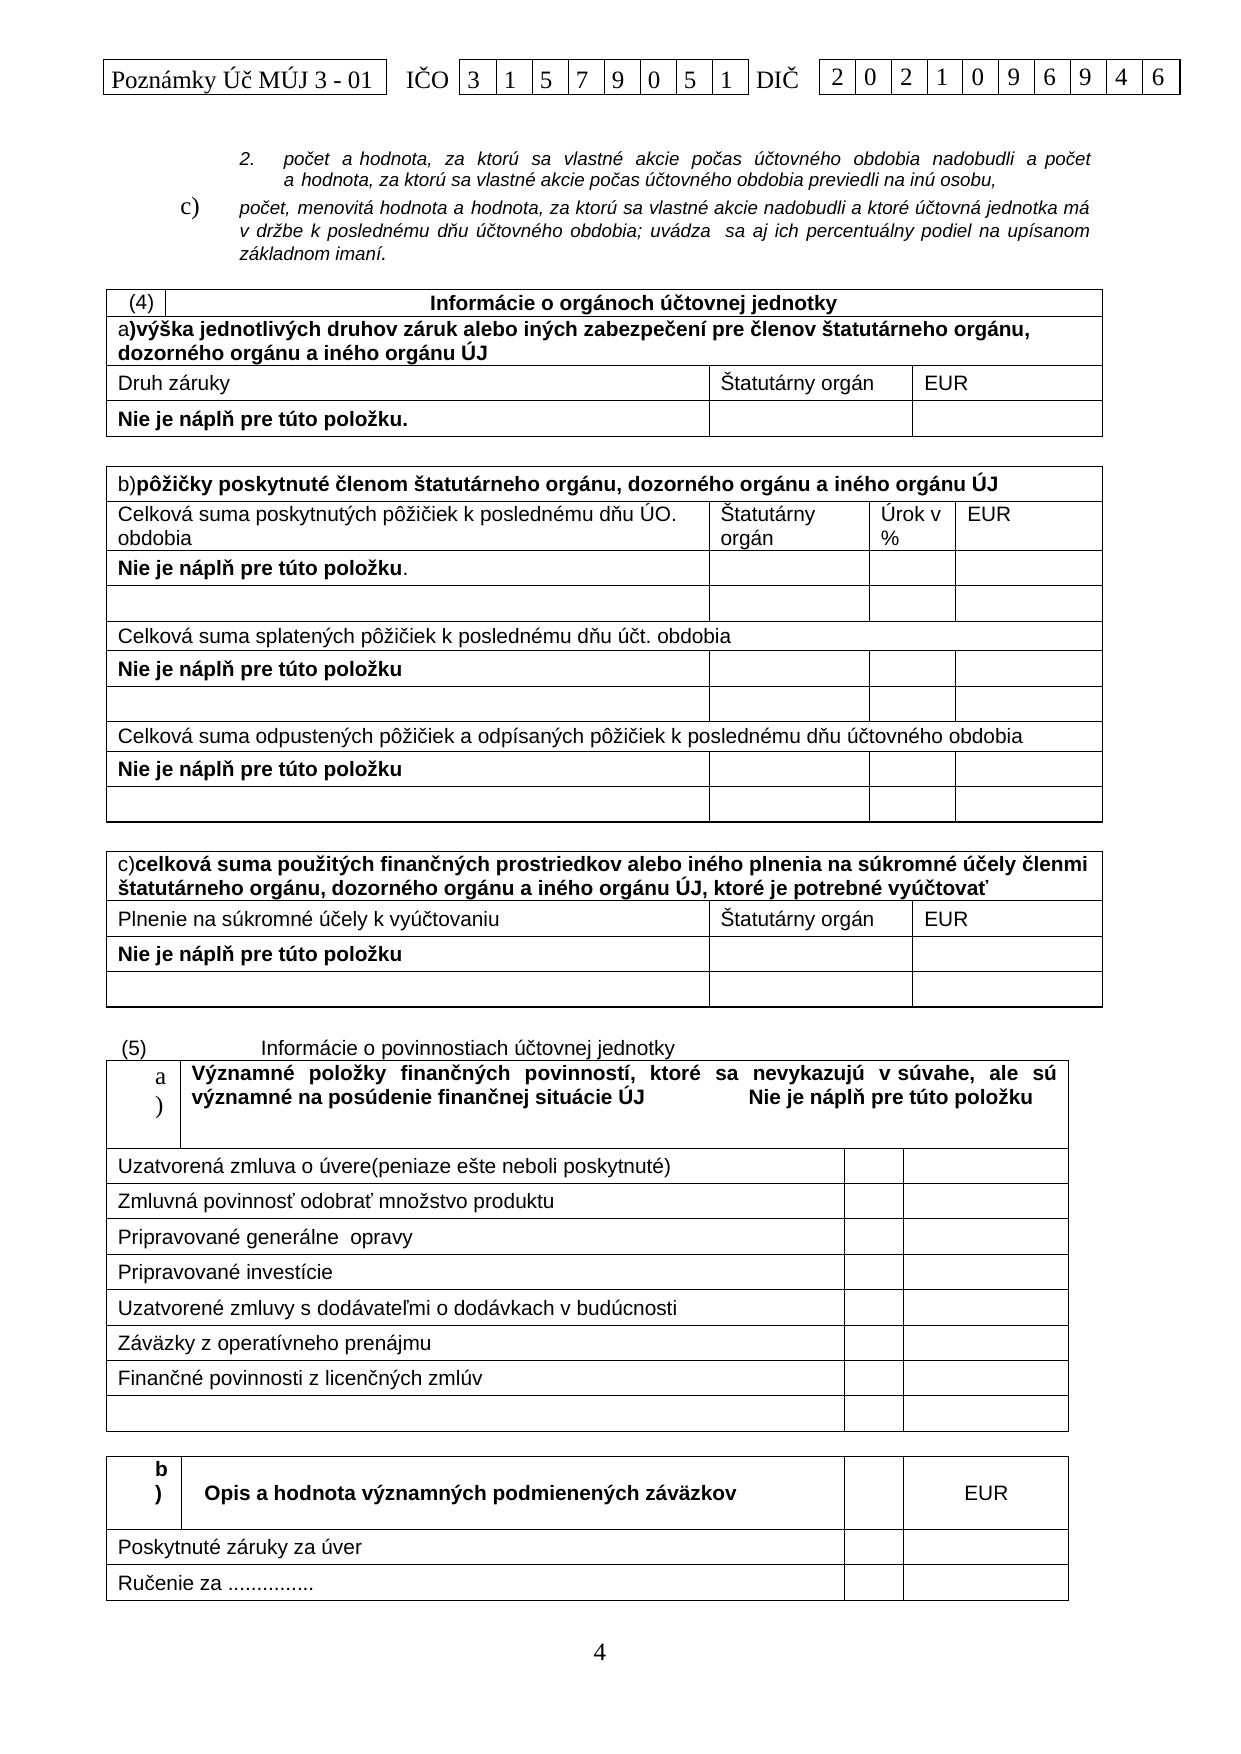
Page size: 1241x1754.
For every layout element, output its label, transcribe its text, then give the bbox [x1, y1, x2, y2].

table_cell [710, 752, 869, 786]
table_cell [710, 937, 912, 971]
table_cell Záväzky z operatívneho prenájmu [107, 1326, 844, 1360]
table_cell [845, 1219, 903, 1254]
table_cell Uzatvorené zmluvy s dodávateľmi o dodávkach v budúcnosti [107, 1290, 844, 1324]
table_cell [870, 787, 955, 821]
table_cell EUR [956, 502, 1102, 550]
table_header Informácie o orgánoch účtovnej jednotky [166, 290, 1102, 316]
table_cell [913, 937, 1102, 971]
table_cell [107, 972, 709, 1006]
table_cell Pripravované generálne opravy [107, 1219, 844, 1254]
table_cell [710, 551, 869, 585]
table_cell [904, 1326, 1068, 1360]
table_cell [904, 1219, 1068, 1254]
table_cell [956, 651, 1102, 686]
table_cell a)výška jednotlivých druhov záruk alebo iných zabezpečení pre členov štatutárneho orgánu, dozorného orgánu a iného orgánu ÚJ [107, 317, 1102, 365]
table_cell Ručenie za ............... [107, 1565, 844, 1599]
table_cell Nie je náplň pre túto položku. [107, 401, 709, 436]
table_cell [870, 651, 955, 686]
table_cell [904, 1149, 1068, 1183]
table_cell [710, 401, 912, 436]
table_cell [913, 972, 1102, 1006]
table_cell Finančné povinnosti z licenčných zmlúv [107, 1361, 844, 1395]
table_cell [845, 1565, 903, 1599]
table_cell Poskytnuté záruky za úver [107, 1530, 844, 1564]
table_cell [710, 651, 869, 686]
table_cell EUR [913, 366, 1102, 400]
table_cell Celková suma splatených pôžičiek k poslednému dňu účt. obdobia [107, 622, 1102, 650]
table_header EUR [904, 1457, 1068, 1529]
table_header [107, 290, 165, 316]
table_cell [845, 1326, 903, 1360]
table_cell [845, 1290, 903, 1324]
table_cell [870, 687, 955, 721]
table_header c)celková suma použitých finančných prostriedkov alebo iného plnenia na súkromné účely členmi štatutárneho orgánu, dozorného orgánu a iného orgánu ÚJ, ktoré je potrebné vyúčtovať [107, 852, 1102, 900]
table_cell Nie je náplň pre túto položku. [107, 551, 709, 585]
table_cell [710, 972, 912, 1006]
table_cell [956, 752, 1102, 786]
table_cell Nie je náplň pre túto položku [107, 752, 709, 786]
table_cell [845, 1255, 903, 1289]
table_cell Úrok v % [870, 502, 955, 550]
table_header [845, 1457, 903, 1529]
table_header [107, 1457, 181, 1529]
table_cell Štatutárny orgán [710, 901, 912, 936]
table_cell [904, 1396, 1068, 1431]
table_cell [870, 551, 955, 585]
table_cell Druh záruky [107, 366, 709, 400]
table_cell [956, 586, 1102, 621]
table_cell [904, 1290, 1068, 1324]
table_cell Celková suma poskytnutých pôžičiek k poslednému dňu ÚO. obdobia [107, 502, 709, 550]
list Informácie o povinnostiach účtovnej jednotky [121, 1036, 1092, 1060]
table_cell Celková suma odpustených pôžičiek a odpísaných pôžičiek k poslednému dňu účtovného obdobia [107, 722, 1102, 751]
table_header b)pôžičky poskytnuté členom štatutárneho orgánu, dozorného orgánu a iného orgánu ÚJ [107, 467, 1102, 501]
table_cell [904, 1361, 1068, 1395]
table_cell [904, 1530, 1068, 1564]
table_header Významné položky finančných povinností, ktoré sa nevykazujú v súvahe, ale sú významné na posúdenie finančnej situácie ÚJ Nie je náplň pre túto položku [181, 1061, 1068, 1147]
table_header [107, 1061, 180, 1147]
table_cell Uzatvorená zmluva o úvere(peniaze ešte neboli poskytnuté) [107, 1149, 844, 1183]
table_cell [870, 586, 955, 621]
table_cell [107, 1396, 844, 1431]
table_cell [107, 586, 709, 621]
table_cell Plnenie na súkromné účely k vyúčtovaniu [107, 901, 709, 936]
table_cell Nie je náplň pre túto položku [107, 937, 709, 971]
table_header Opis a hodnota významných podmienených záväzkov [182, 1457, 844, 1529]
table_cell [904, 1255, 1068, 1289]
table_cell Zmluvná povinnosť odobrať množstvo produktu [107, 1184, 844, 1218]
table_cell EUR [913, 901, 1102, 936]
table_cell [710, 586, 869, 621]
table_cell Štatutárny orgán [710, 366, 912, 400]
table_cell [710, 687, 869, 721]
table_cell [845, 1184, 903, 1218]
table_cell [904, 1565, 1068, 1599]
table_cell [710, 787, 869, 821]
table_cell [956, 787, 1102, 821]
table_cell [913, 401, 1102, 436]
table_cell [956, 551, 1102, 585]
table_cell Štatutárny orgán [710, 502, 869, 550]
table_cell [845, 1149, 903, 1183]
list počet a hodnota, za ktorú sa vlastné akcie počas účtovného obdobia nadobudli a počet a hodnota, za ktorú sa vlastné akcie počas účtovného obdobia previedli na inú osobu, [239, 148, 1092, 191]
table_cell [904, 1184, 1068, 1218]
table_cell [845, 1530, 903, 1564]
table_cell [956, 687, 1102, 721]
table_cell Nie je náplň pre túto položku [107, 651, 709, 686]
table_cell [845, 1396, 903, 1431]
table_cell Pripravované investície [107, 1255, 844, 1289]
table_cell [845, 1361, 903, 1395]
list počet, menovitá hodnota a hodnota, za ktorú sa vlastné akcie nadobudli a ktoré účtovná jednotka má v držbe k poslednému dňu účtovného obdobia; uvádza sa aj ich percentuálny podiel na upísanom základnom imaní. [180, 191, 1092, 265]
table_cell [870, 752, 955, 786]
table_cell [107, 687, 709, 721]
table_cell [107, 787, 709, 821]
